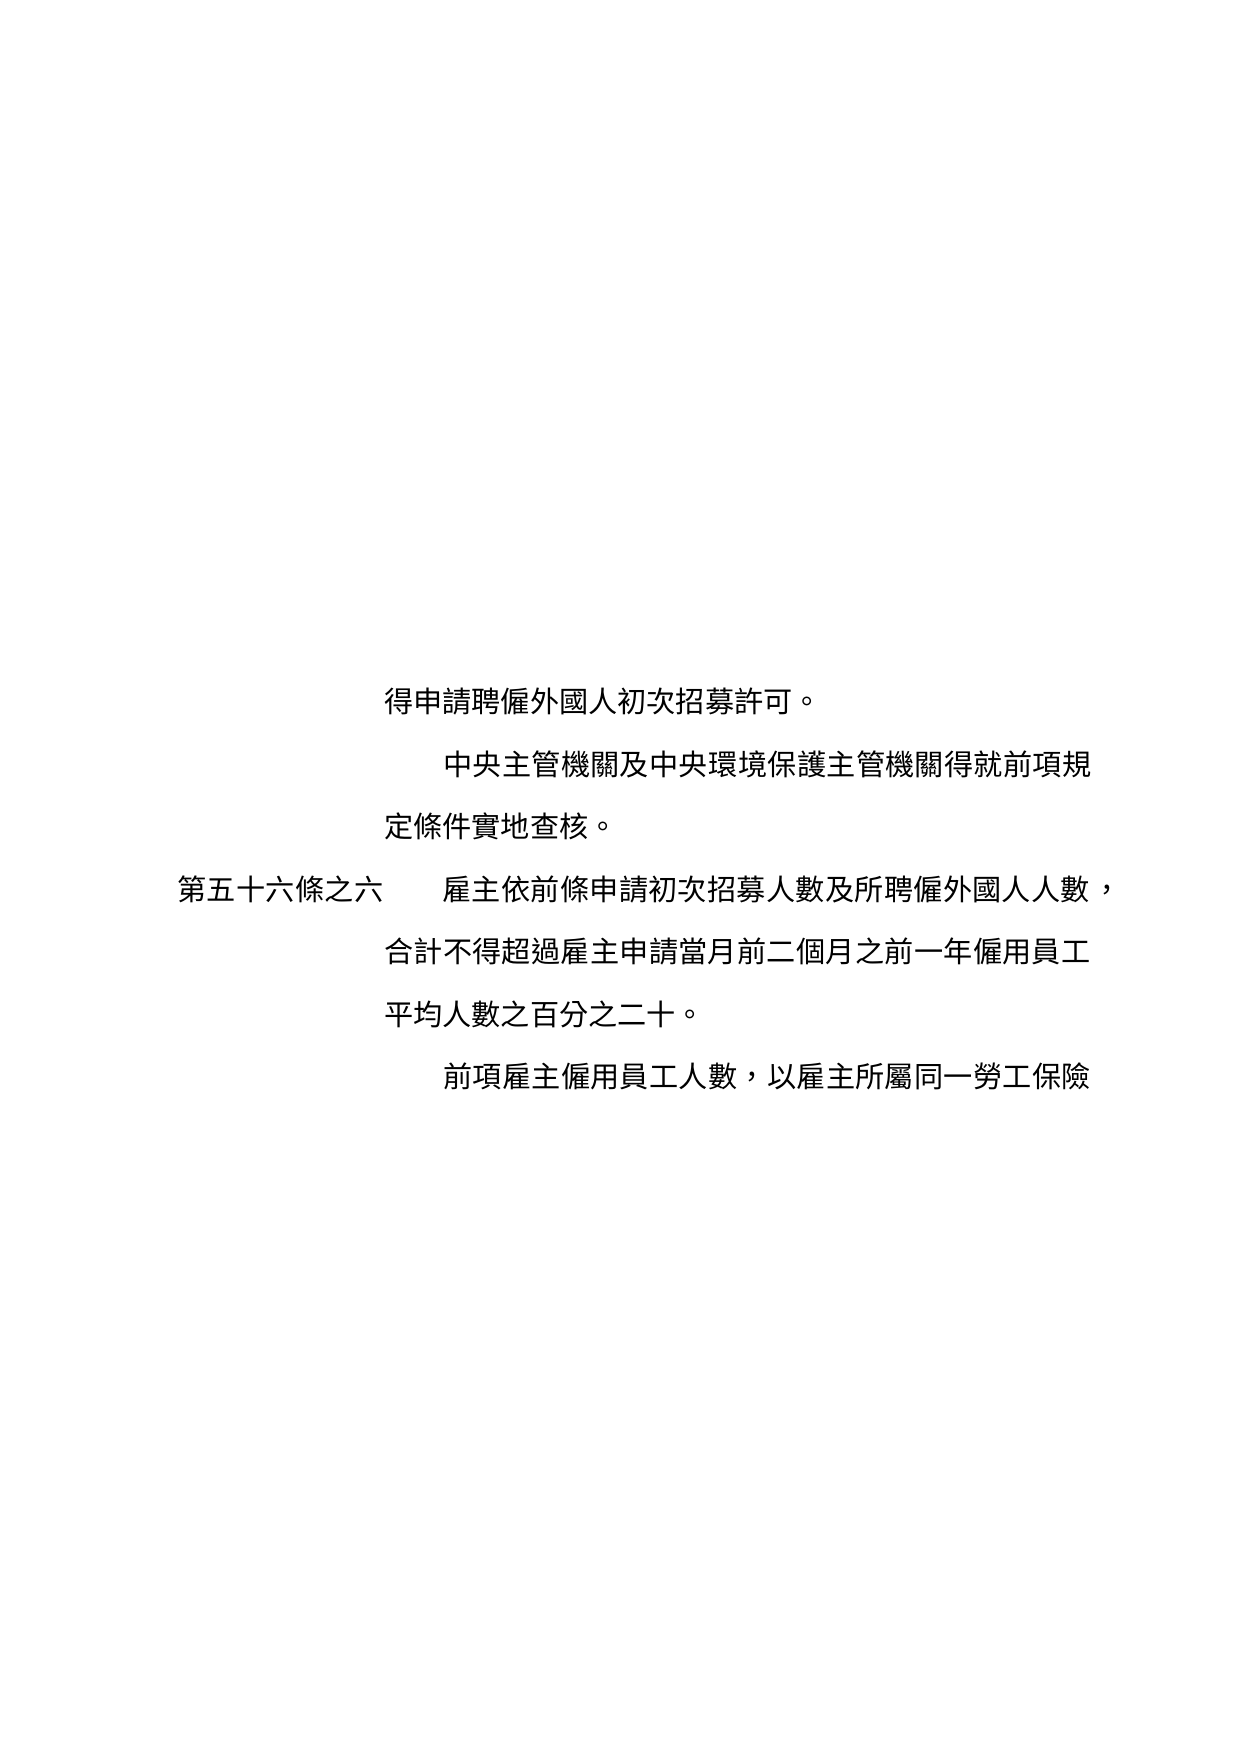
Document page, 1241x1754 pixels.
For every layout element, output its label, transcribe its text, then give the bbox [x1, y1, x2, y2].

text 前項雇主僱用員工人數，以雇主所屬同一勞工保險 [384, 1033, 1092, 1096]
text 第五十六條之六 雇主依前條申請初次招募人數及所聘僱外國人人數，合計不得超過雇主申請當月前二個月之前一年僱用員工平均人數之百分之二十。 [177, 846, 1092, 1033]
text 中央主管機關及中央環境保護主管機關得就前項規定條件實地查核。 [384, 721, 1092, 846]
text 前項雇主經中央環境保護主管機關認定符合規定者，得申請聘僱外國人初次招募許可。 [384, 658, 1092, 721]
